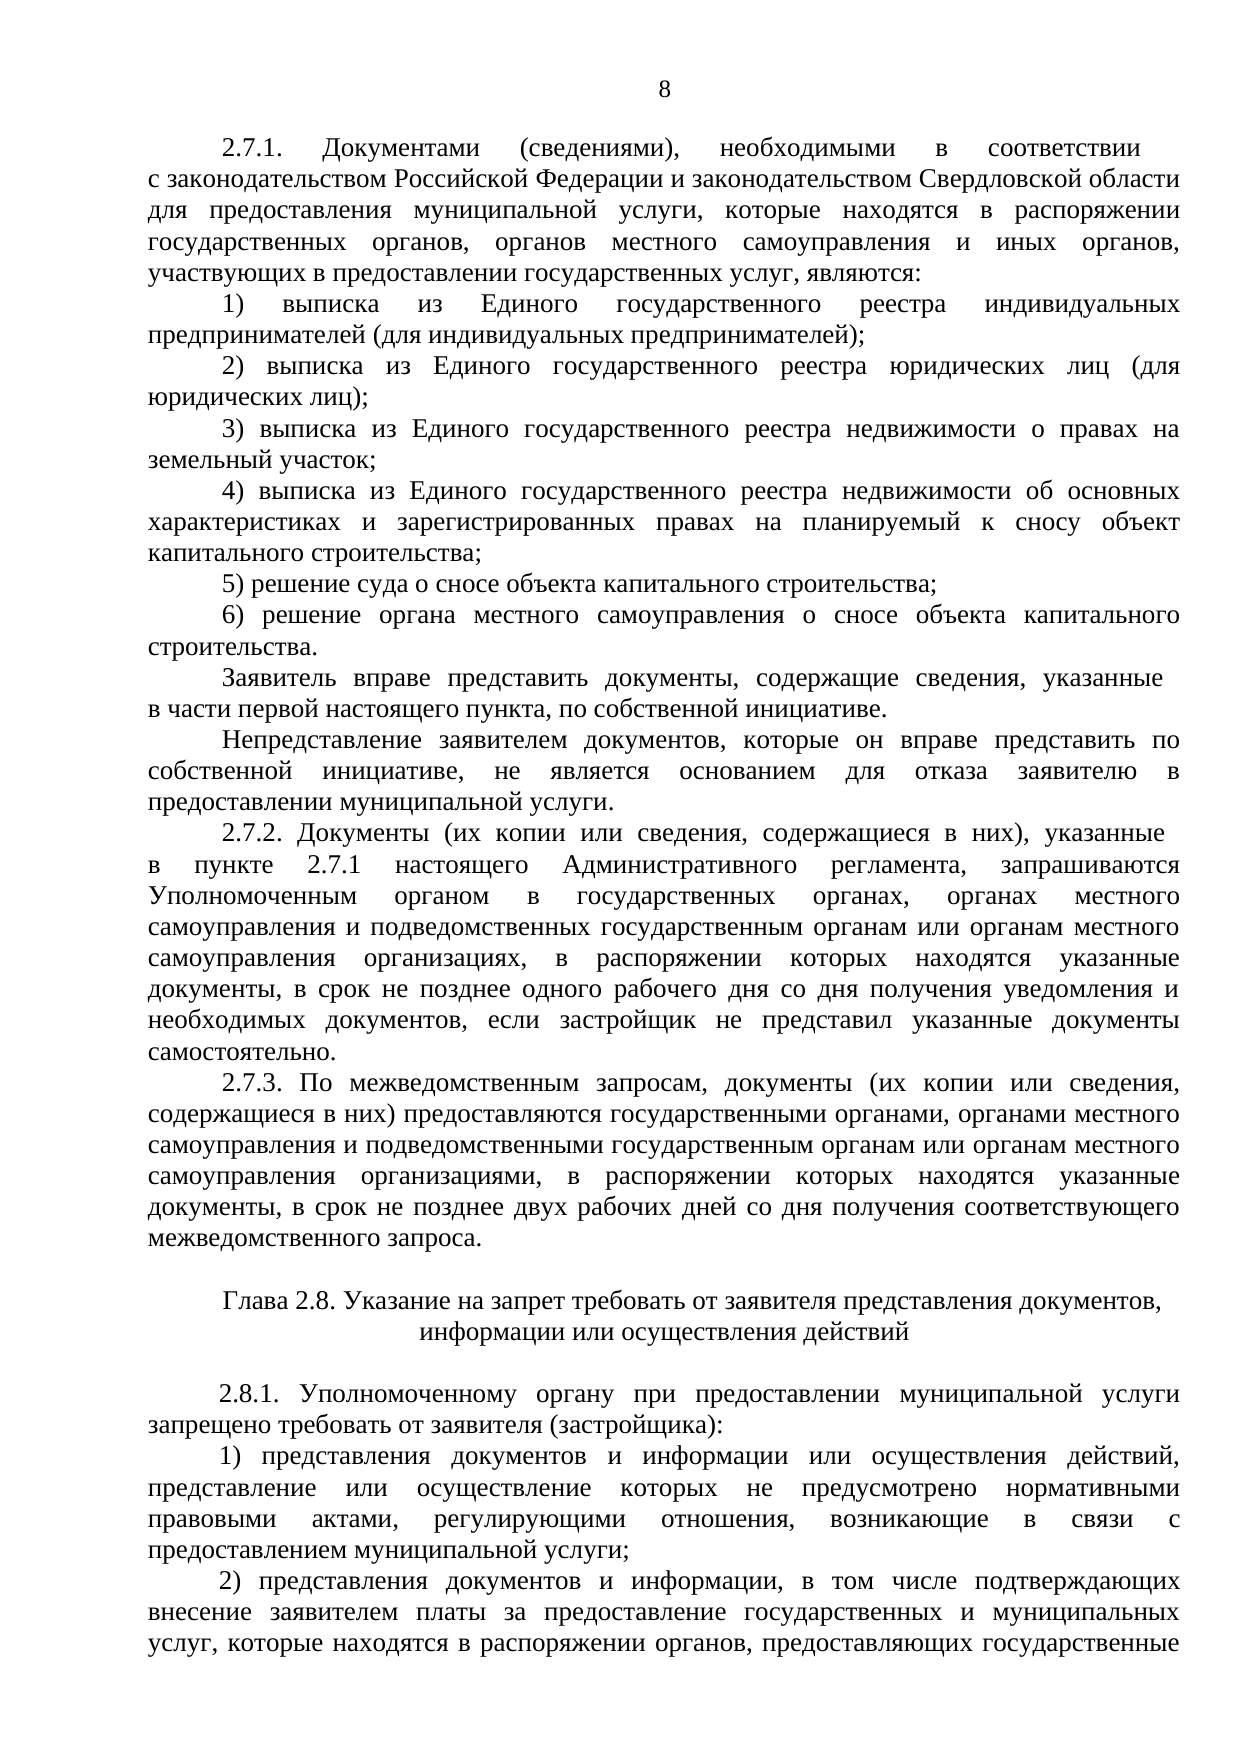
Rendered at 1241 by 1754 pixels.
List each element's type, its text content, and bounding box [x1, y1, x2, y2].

text 4) выписка из Единого государственного реестра недвижимости об основных характеристиках и зарегистрированных правах на планируемый к сносу объект капитального строительства; [148, 474, 1181, 567]
text 3) выписка из Единого государственного реестра недвижимости о правах на земельный участок; [148, 412, 1181, 474]
text 2) выписка из Единого государственного реестра юридических лиц (для юридических лиц); [148, 349, 1181, 412]
text 5) решение суда о сносе объекта капитального строительства; [148, 567, 1181, 598]
text 2.7.3. По межведомственным запросам, документы (их копии или сведения, содержащиеся в них) предоставляются государственными органами, органами местного самоуправления и подведомственными государственным органам или органам местного самоуправления организациями, в распоряжении которых находятся указанные документы, в срок не позднее двух рабочих дней со дня получения соответствующего межведомственного запроса. [148, 1066, 1181, 1253]
text 1) выписка из Единого государственного реестра индивидуальных предпринимателей (для индивидуальных предпринимателей); [148, 287, 1181, 349]
text 2) представления документов и информации, в том числе подтверждающих внесение заявителем платы за предоставление государственных и муниципальных услуг, которые находятся в распоряжении органов, предоставляющих государственные [148, 1564, 1181, 1657]
text Глава 2.8. Указание на запрет требовать от заявителя представления документов, информации или осуществления действий [148, 1284, 1181, 1346]
text 2.7.1. Документами (сведениями), необходимыми в соответствии с законодательством Российской Федерации и законодательством Свердловской области для предоставления муниципальной услуги, которые находятся в распоряжении государственных органов, органов местного самоуправления и иных органов, участвующих в предоставлении государственных услуг, являются: [148, 131, 1181, 287]
text 1) представления документов и информации или осуществления действий, представление или осуществление которых не предусмотрено нормативными правовыми актами, регулирующими отношения, возникающие в связи с предоставлением муниципальной услуги; [148, 1439, 1181, 1564]
text Заявитель вправе представить документы, содержащие сведения, указанные в части первой настоящего пункта, по собственной инициативе. [148, 661, 1181, 723]
text 2.8.1. Уполномоченному органу при предоставлении муниципальной услуги запрещено требовать от заявителя (застройщика): [148, 1377, 1181, 1439]
text Непредставление заявителем документов, которые он вправе представить по собственной инициативе, не является основанием для отказа заявителю в предоставлении муниципальной услуги. [148, 723, 1181, 817]
text 2.7.2. Документы (их копии или сведения, содержащиеся в них), указанные в пункте 2.7.1 настоящего Административного регламента, запрашиваются Уполномоченным органом в государственных органах, органах местного самоуправления и подведомственных государственным органам или органам местного самоуправления организациях, в распоряжении которых находятся указанные документы, в срок не позднее одного рабочего дня со дня получения уведомления и необходимых документов, если застройщик не представил указанные документы самостоятельно. [148, 817, 1181, 1066]
text 6) решение органа местного самоуправления о сносе объекта капитального строительства. [148, 598, 1181, 661]
